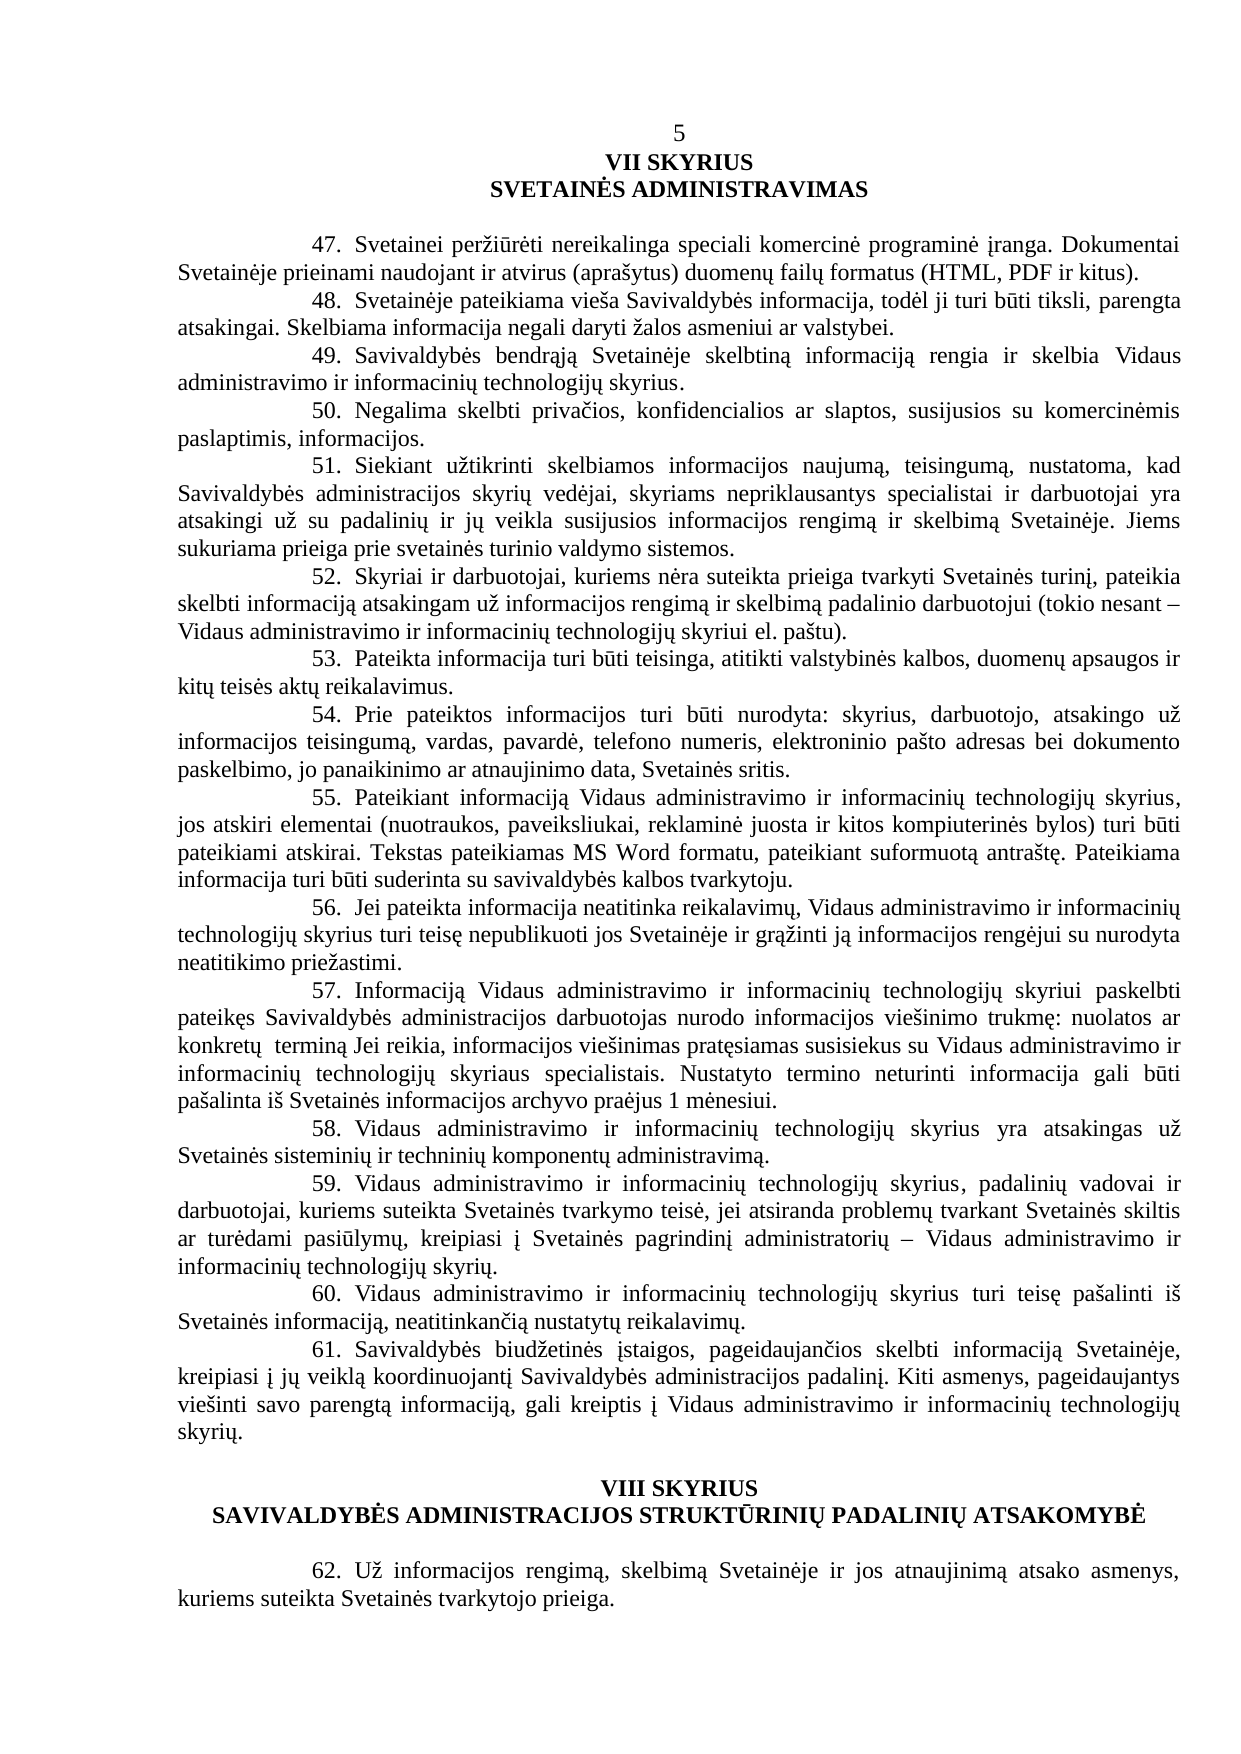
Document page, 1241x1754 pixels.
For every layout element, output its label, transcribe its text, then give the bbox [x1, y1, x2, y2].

text 48. Svetainėje pateikiama vieša Savivaldybės informacija, todėl ji turi būti tiksli, parengta atsakingai. Skelbiama informacija negali daryti žalos asmeniui ar valstybei. [177, 286, 1181, 341]
text SVETAINĖS ADMINISTRAVIMAS [177, 175, 1181, 203]
text 56. Jei pateikta informacija neatitinka reikalavimų, Vidaus administravimo ir informacinių technologijų skyrius turi teisę nepublikuoti jos Svetainėje ir grąžinti ją informacijos rengėjui su nurodyta neatitikimo priežastimi. [177, 893, 1181, 976]
text viii SKYRIUS [177, 1474, 1181, 1501]
text 57. Informaciją Vidaus administravimo ir informacinių technologijų skyriui paskelbti pateikęs Savivaldybės administracijos darbuotojas nurodo informacijos viešinimo trukmę: nuolatos ar konkretų terminą Jei reikia, informacijos viešinimas pratęsiamas susisiekus su Vidaus administravimo ir informacinių technologijų skyriaus specialistais. Nustatyto termino neturinti informacija gali būti pašalinta iš Svetainės informacijos archyvo praėjus 1 mėnesiui. [177, 976, 1181, 1114]
text VII SKYRIUS [177, 148, 1181, 175]
text 60. Vidaus administravimo ir informacinių technologijų skyrius turi teisę pašalinti iš Svetainės informaciją, neatitinkančią nustatytų reikalavimų. [177, 1279, 1181, 1334]
text 62. Už informacijos rengimą, skelbimą Svetainėje ir jos atnaujinimą atsako asmenys, kuriems suteikta Svetainės tvarkytojo prieiga. [177, 1557, 1181, 1612]
text 47. Svetainei peržiūrėti nereikalinga speciali komercinė programinė įranga. Dokumentai Svetainėje prieinami naudojant ir atvirus (aprašytus) duomenų failų formatus (HTML, PDF ir kitus). [177, 230, 1181, 286]
text 50. Negalima skelbti privačios, konfidencialios ar slaptos, susijusios su komercinėmis paslaptimis, informacijos. [177, 396, 1181, 451]
text 51. Siekiant užtikrinti skelbiamos informacijos naujumą, teisingumą, nustatoma, kad Savivaldybės administracijos skyrių vedėjai, skyriams nepriklausantys specialistai ir darbuotojai yra atsakingi už su padalinių ir jų veikla susijusios informacijos rengimą ir skelbimą Svetainėje. Jiems sukuriama prieiga prie svetainės turinio valdymo sistemos. [177, 451, 1181, 562]
text 53. Pateikta informacija turi būti teisinga, atitikti valstybinės kalbos, duomenų apsaugos ir kitų teisės aktų reikalavimus. [177, 644, 1181, 700]
text 59. Vidaus administravimo ir informacinių technologijų skyrius, padalinių vadovai ir darbuotojai, kuriems suteikta Svetainės tvarkymo teisė, jei atsiranda problemų tvarkant Svetainės skiltis ar turėdami pasiūlymų, kreipiasi į Svetainės pagrindinį administratorių – Vidaus administravimo ir informacinių technologijų skyrių. [177, 1169, 1181, 1279]
text savivaldybės ADMINISTRACIJOS struktūrinių padalinių atsakomybė [177, 1501, 1181, 1529]
text 49. Savivaldybės bendrąją Svetainėje skelbtiną informaciją rengia ir skelbia Vidaus administravimo ir informacinių technologijų skyrius. [177, 341, 1181, 396]
text 58. Vidaus administravimo ir informacinių technologijų skyrius yra atsakingas už Svetainės sisteminių ir techninių komponentų administravimą. [177, 1114, 1181, 1169]
text 54. Prie pateiktos informacijos turi būti nurodyta: skyrius, darbuotojo, atsakingo už informacijos teisingumą, vardas, pavardė, telefono numeris, elektroninio pašto adresas bei dokumento paskelbimo, jo panaikinimo ar atnaujinimo data, Svetainės sritis. [177, 700, 1181, 782]
text 55. Pateikiant informaciją Vidaus administravimo ir informacinių technologijų skyrius, jos atskiri elementai (nuotraukos, paveiksliukai, reklaminė juosta ir kitos kompiuterinės bylos) turi būti pateikiami atskirai. Tekstas pateikiamas MS Word formatu, pateikiant suformuotą antraštę. Pateikiama informacija turi būti suderinta su savivaldybės kalbos tvarkytoju. [177, 782, 1181, 893]
text 61. Savivaldybės biudžetinės įstaigos, pageidaujančios skelbti informaciją Svetainėje, kreipiasi į jų veiklą koordinuojantį Savivaldybės administracijos padalinį. Kiti asmenys, pageidaujantys viešinti savo parengtą informaciją, gali kreiptis į Vidaus administravimo ir informacinių technologijų skyrių. [177, 1334, 1181, 1445]
text 52. Skyriai ir darbuotojai, kuriems nėra suteikta prieiga tvarkyti Svetainės turinį, pateikia skelbti informaciją atsakingam už informacijos rengimą ir skelbimą padalinio darbuotojui (tokio nesant – Vidaus administravimo ir informacinių technologijų skyriui el. paštu). [177, 562, 1181, 644]
